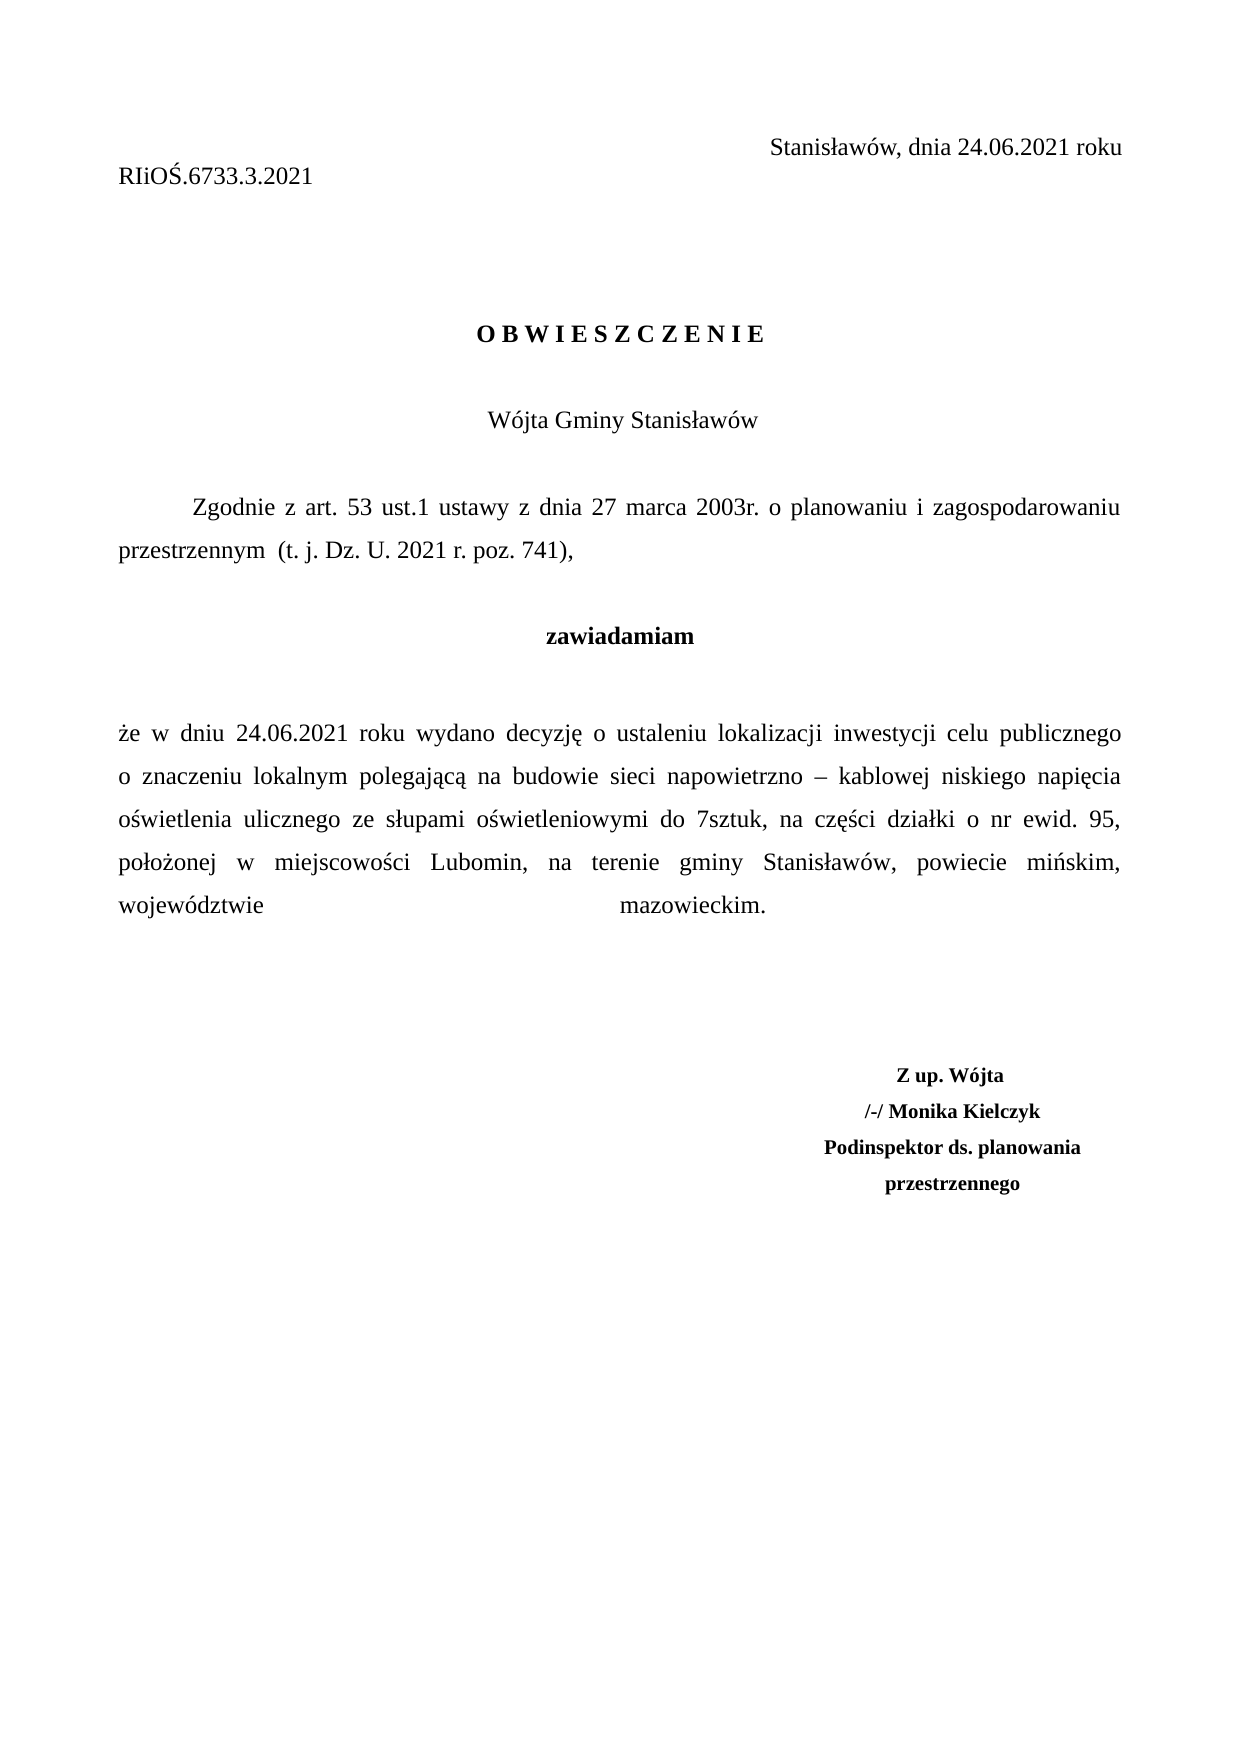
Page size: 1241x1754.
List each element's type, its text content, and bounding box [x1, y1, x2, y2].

text Wójta Gminy Stanisławów [118, 405, 1122, 434]
title RIiOŚ.6733.3.2021 [118, 161, 1122, 190]
title Stanisławów, dnia 24.06.2021 roku [118, 132, 1122, 161]
text Zgodnie z art. 53 ust.1 ustawy z dnia 27 marca 2003r. o planowaniu i zagospodarowaniu przestrzennym (t. j. Dz. U. 2021 r. poz. 741), [118, 492, 1122, 563]
text że w dniu 24.06.2021 roku wydano decyzję o ustaleniu lokalizacji inwestycji celu publicznego o znaczeniu lokalnym polegającą na budowie sieci napowietrzno – kablowej niskiego napięcia oświetlenia ulicznego ze słupami oświetleniowymi do 7sztuk, na części działki o nr ewid. 95, położonej w miejscowości Lubomin, na terenie gminy Stanisławów, powiecie mińskim, województwie mazowieckim. [118, 718, 1122, 1048]
subtitle O B W I E S Z C Z E N I E [118, 319, 1122, 348]
text zawiadamiam [118, 578, 1122, 693]
text Z up. Wójta /-/ Monika Kielczyk Podinspektor ds. planowania przestrzennego [783, 1063, 1122, 1195]
